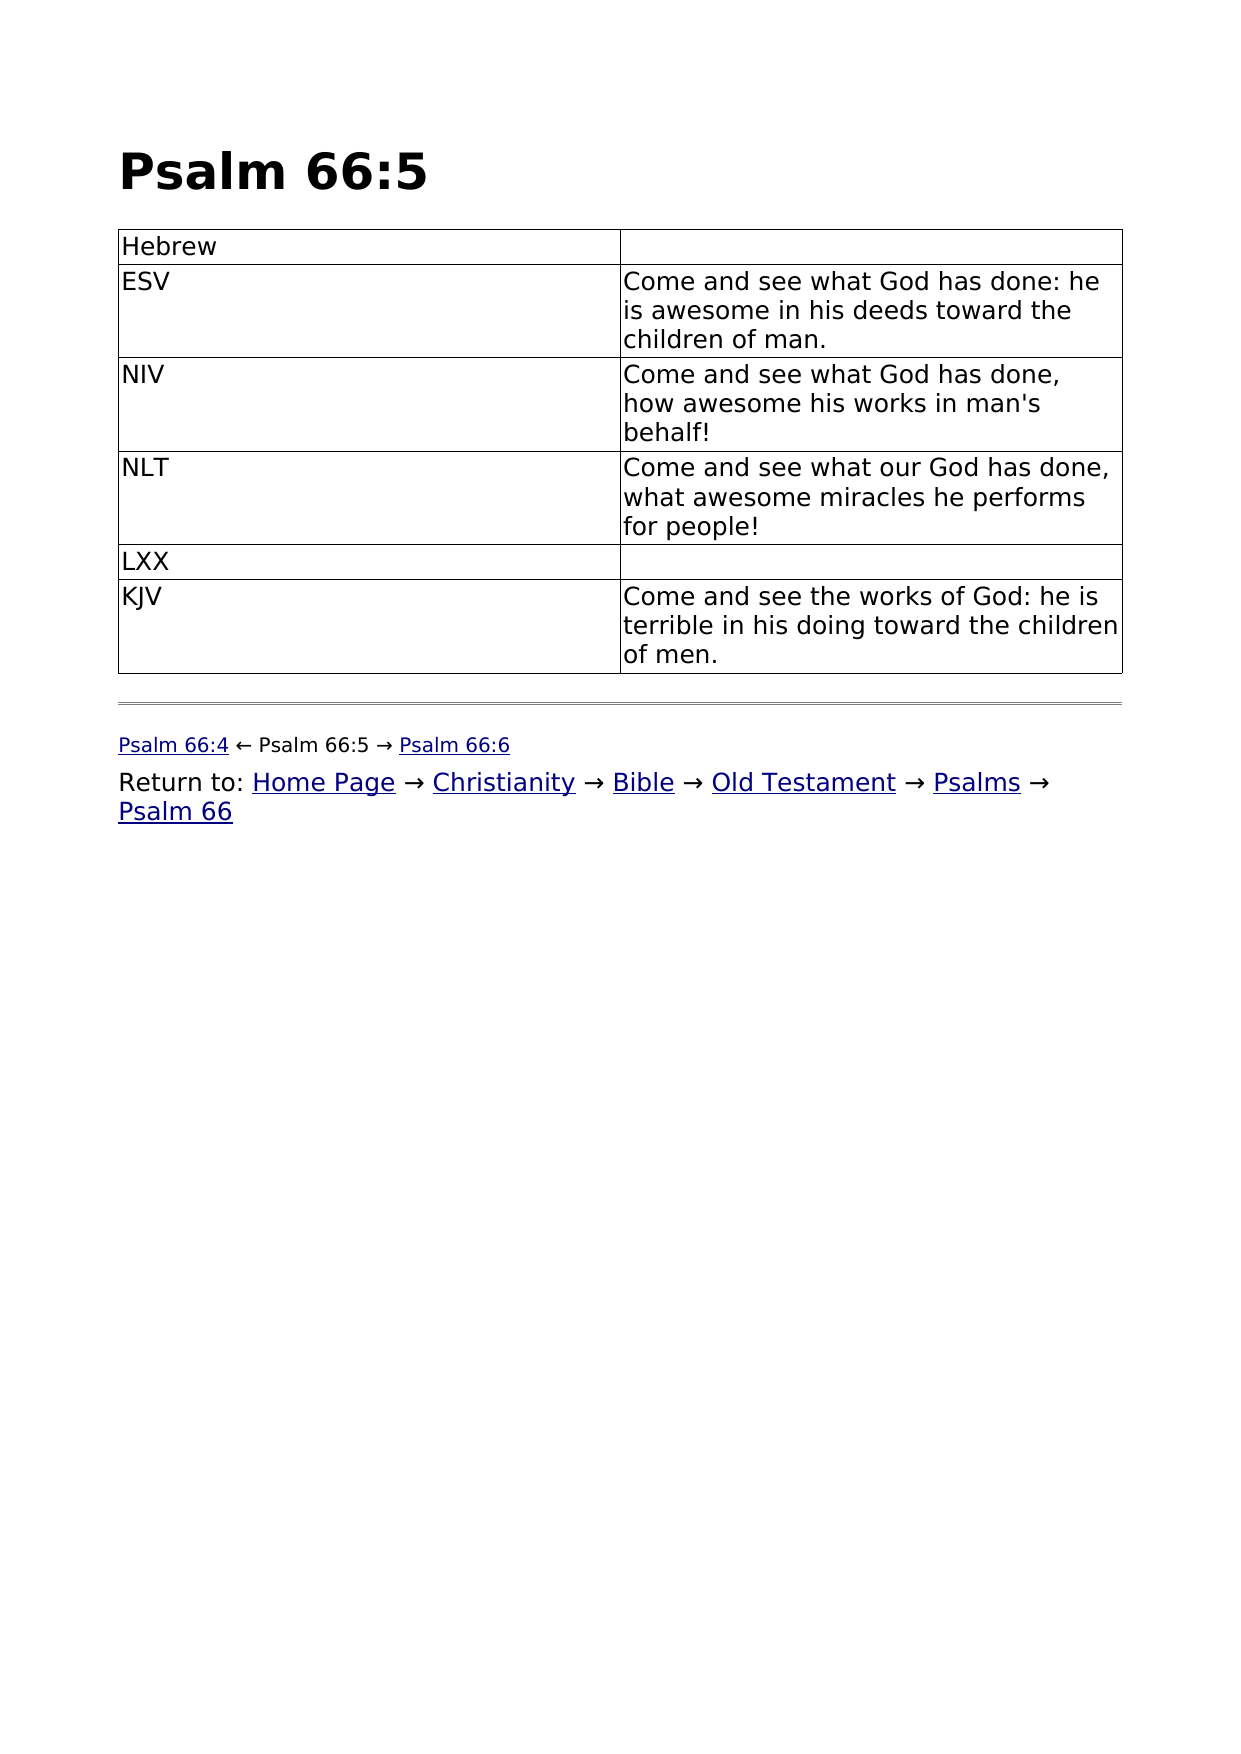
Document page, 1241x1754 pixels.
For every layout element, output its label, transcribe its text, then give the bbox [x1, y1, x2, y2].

table_cell LXX [119, 545, 620, 579]
table_cell KJV [119, 580, 620, 673]
text Psalm 66:4 ← Psalm 66:5 → Psalm 66:6 [118, 734, 1122, 768]
table_cell Come and see the works of God: he is terrible in his doing toward the children of men. [621, 580, 1122, 673]
table_cell NLT [119, 452, 620, 544]
text Return to: Home Page → Christianity → Bible → Old Testament → Psalms → Psalm 66 [118, 768, 1122, 826]
table_cell NIV [119, 358, 620, 451]
table_cell ESV [119, 265, 620, 357]
table_header [621, 230, 1122, 264]
subtitle Psalm 66:5 [118, 143, 1122, 201]
table_cell [621, 545, 1122, 579]
table_cell Come and see what God has done: he is awesome in his deeds toward the children of man. [621, 265, 1122, 357]
table_cell Come and see what God has done, how awesome his works in man's behalf! [621, 358, 1122, 451]
table_header Hebrew [119, 230, 620, 264]
table_cell Come and see what our God has done, what awesome miracles he performs for people! [621, 452, 1122, 544]
